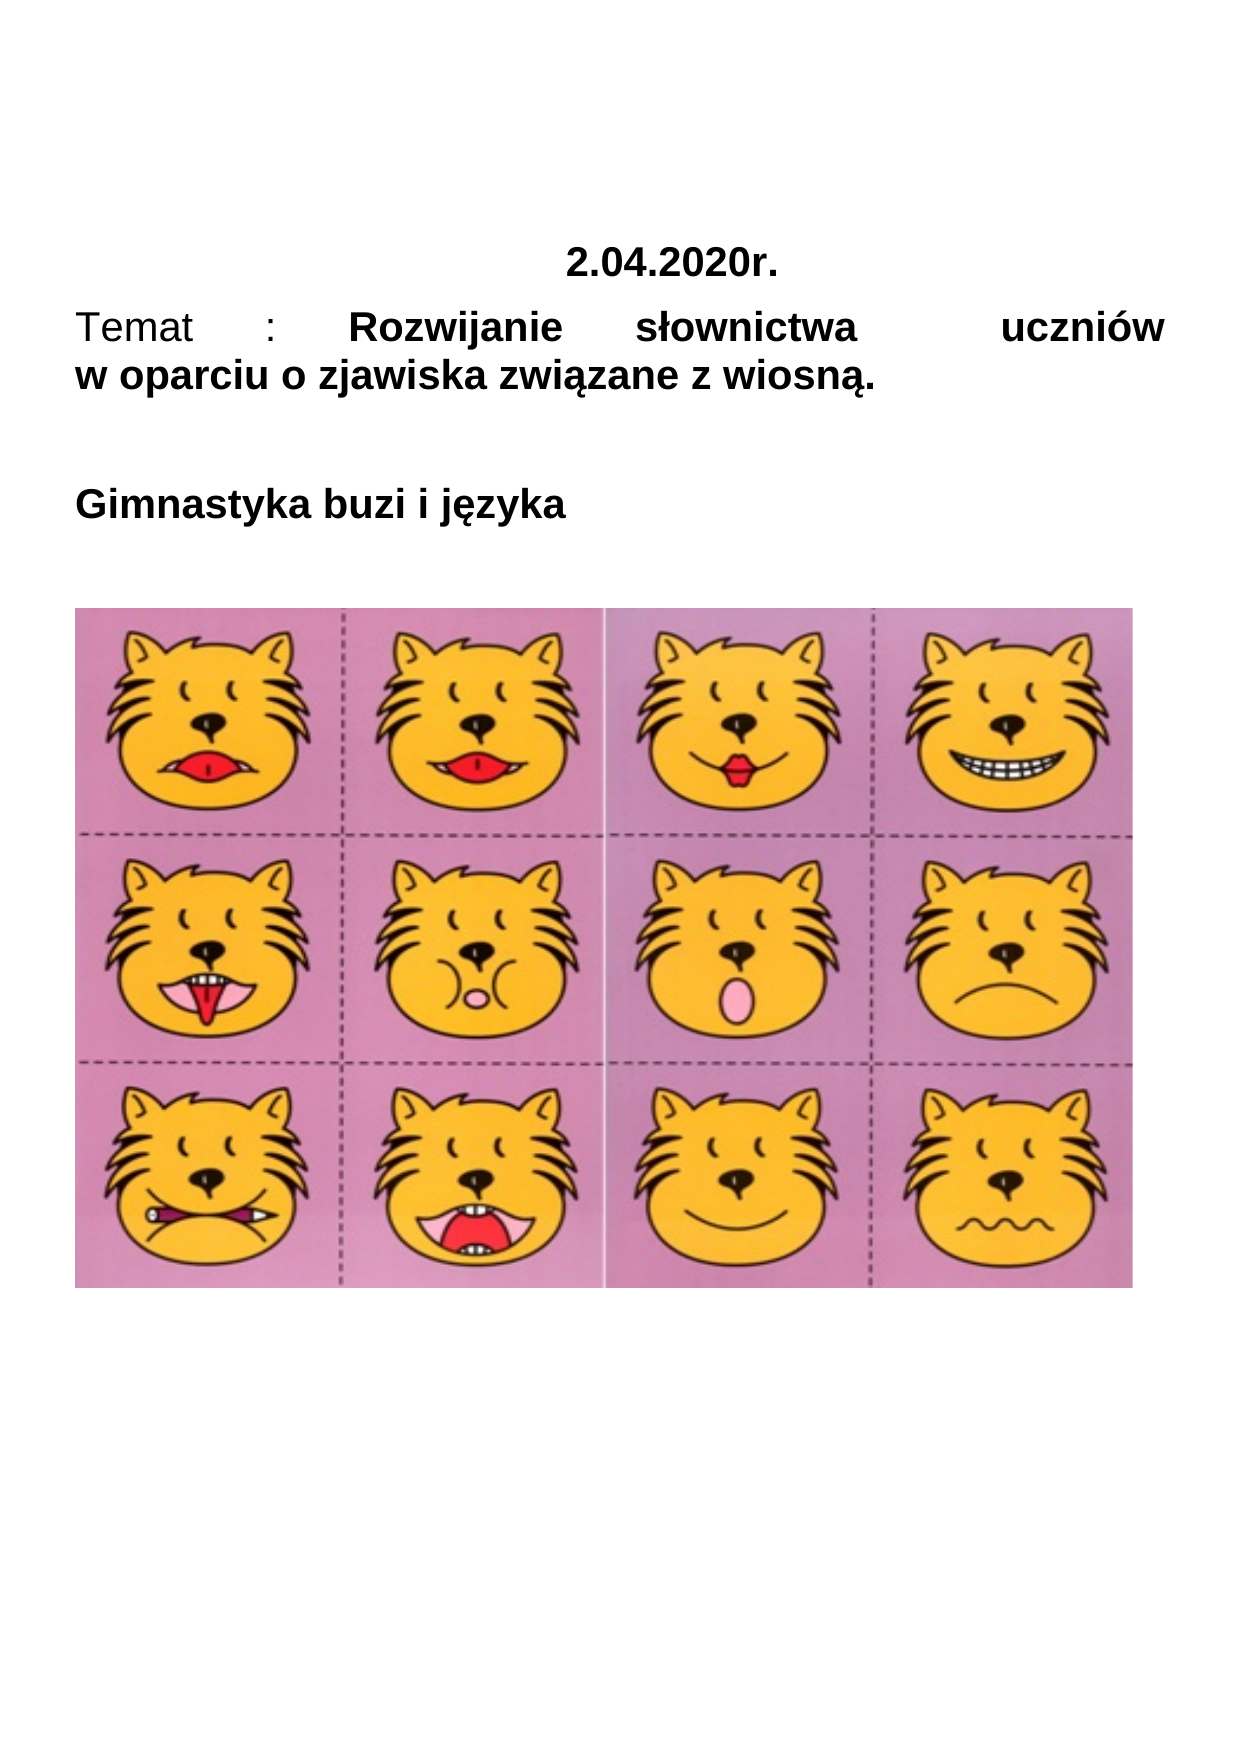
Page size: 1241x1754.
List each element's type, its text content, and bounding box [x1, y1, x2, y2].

text 2.04.2020r. [75, 237, 1165, 285]
text Temat : Rozwijanie słownictwa uczniów w oparciu o zjawiska związane z wiosną. [75, 302, 1165, 398]
text Gimnastyka buzi i języka [75, 479, 1165, 527]
picture [75, 608, 1133, 1288]
